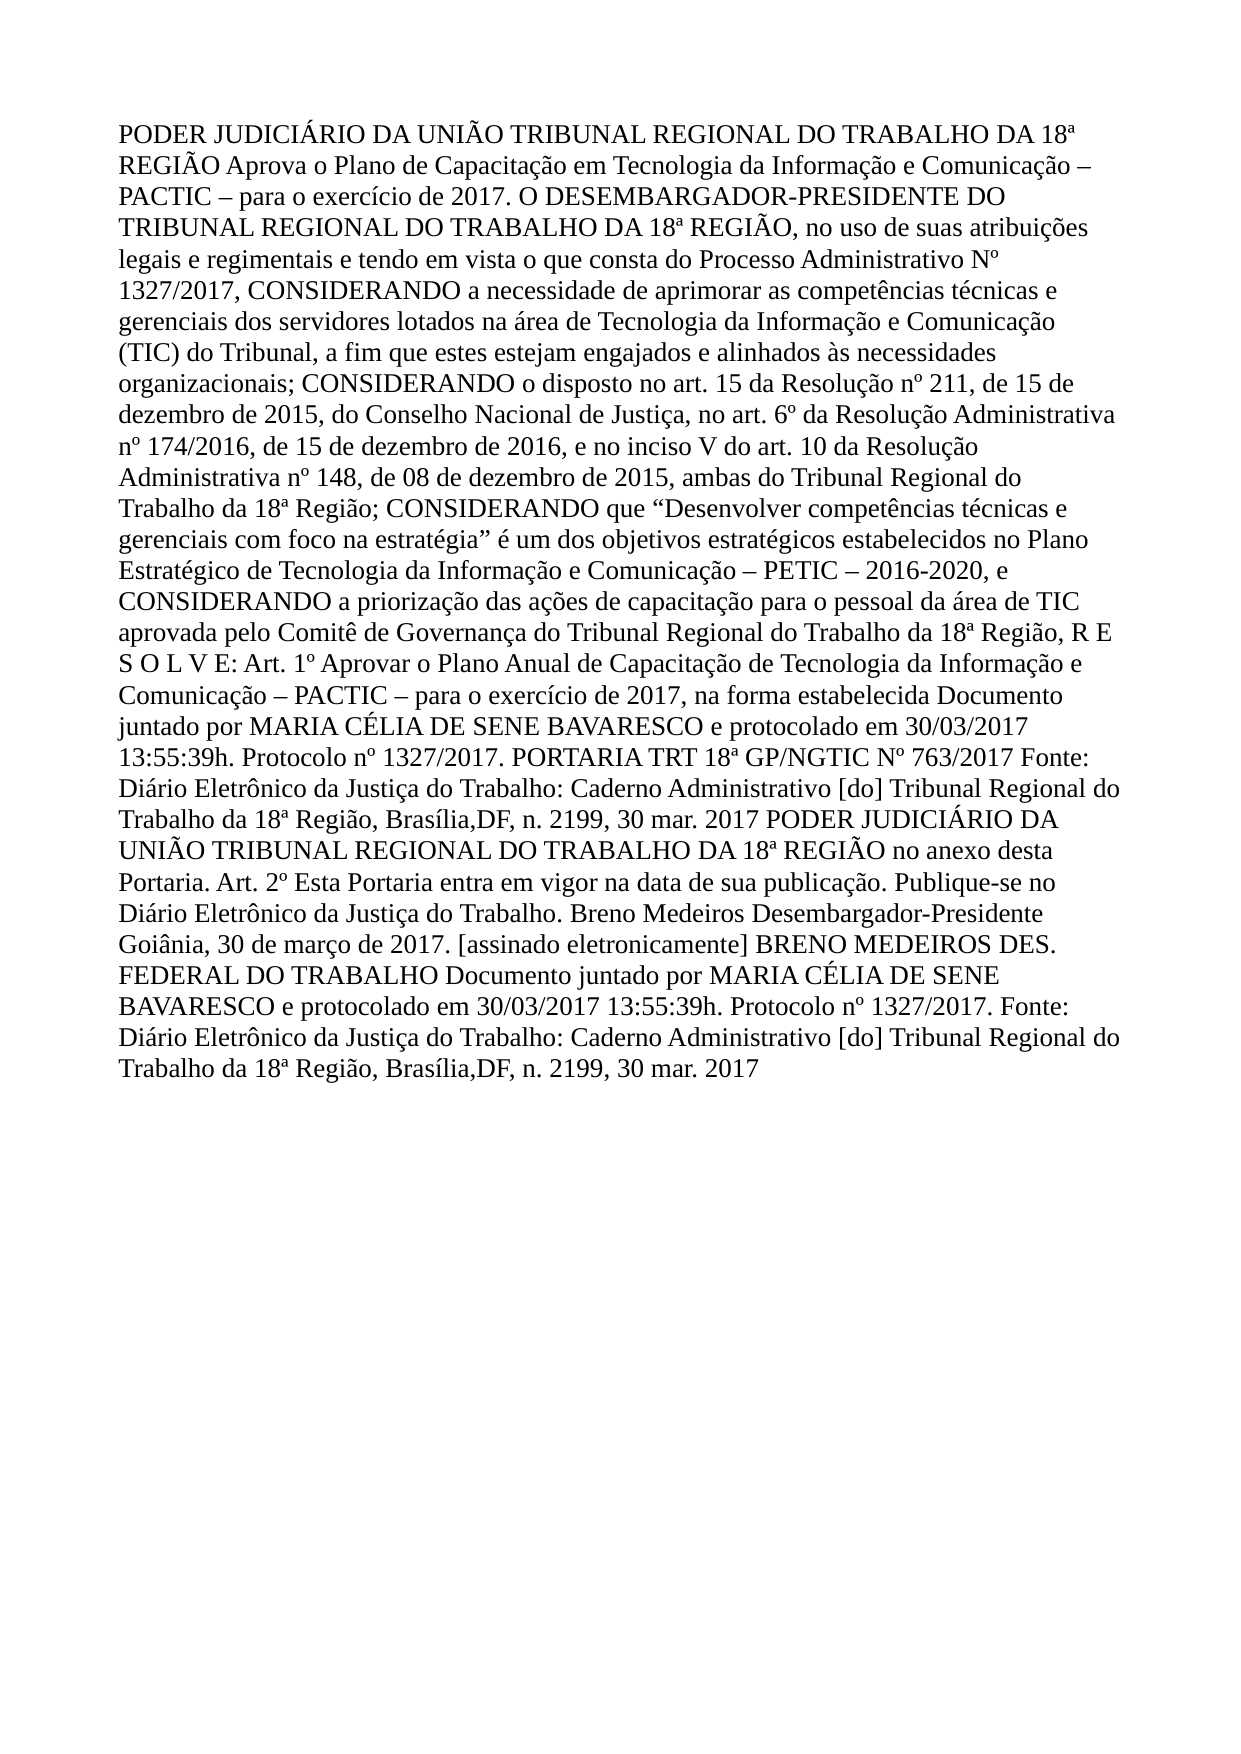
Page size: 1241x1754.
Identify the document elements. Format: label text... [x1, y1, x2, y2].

text PODER JUDICIÁRIO DA UNIÃO TRIBUNAL REGIONAL DO TRABALHO DA 18ª REGIÃO Aprova o Plano de Capacitação em Tecnologia da Informação e Comunicação – PACTIC – para o exercício de 2017. O DESEMBARGADOR-PRESIDENTE DO TRIBUNAL REGIONAL DO TRABALHO DA 18ª REGIÃO, no uso de suas atribuições legais e regimentais e tendo em vista o que consta do Processo Administrativo Nº 1327/2017, CONSIDERANDO a necessidade de aprimorar as competências técnicas e gerenciais dos servidores lotados na área de Tecnologia da Informação e Comunicação (TIC) do Tribunal, a fim que estes estejam engajados e alinhados às necessidades organizacionais; CONSIDERANDO o disposto no art. 15 da Resolução nº 211, de 15 de dezembro de 2015, do Conselho Nacional de Justiça, no art. 6º da Resolução Administrativa nº 174/2016, de 15 de dezembro de 2016, e no inciso V do art. 10 da Resolução Administrativa nº 148, de 08 de dezembro de 2015, ambas do Tribunal Regional do Trabalho da 18ª Região; CONSIDERANDO que “Desenvolver competências técnicas e gerenciais com foco na estratégia” é um dos objetivos estratégicos estabelecidos no Plano Estratégico de Tecnologia da Informação e Comunicação – PETIC – 2016-2020, e CONSIDERANDO a priorização das ações de capacitação para o pessoal da área de TIC aprovada pelo Comitê de Governança do Tribunal Regional do Trabalho da 18ª Região, R E S O L V E: Art. 1º Aprovar o Plano Anual de Capacitação de Tecnologia da Informação e Comunicação – PACTIC – para o exercício de 2017, na forma estabelecida Documento juntado por MARIA CÉLIA DE SENE BAVARESCO e protocolado em 30/03/2017 13:55:39h. Protocolo nº 1327/2017. PORTARIA TRT 18ª GP/NGTIC Nº 763/2017 Fonte: Diário Eletrônico da Justiça do Trabalho: Caderno Administrativo [do] Tribunal Regional do Trabalho da 18ª Região, Brasília,DF, n. 2199, 30 mar. 2017 PODER JUDICIÁRIO DA UNIÃO TRIBUNAL REGIONAL DO TRABALHO DA 18ª REGIÃO no anexo desta Portaria. Art. 2º Esta Portaria entra em vigor na data de sua publicação. Publique-se no Diário Eletrônico da Justiça do Trabalho. Breno Medeiros Desembargador-Presidente Goiânia, 30 de março de 2017. [assinado eletronicamente] BRENO MEDEIROS DES. FEDERAL DO TRABALHO Documento juntado por MARIA CÉLIA DE SENE BAVARESCO e protocolado em 30/03/2017 13:55:39h. Protocolo nº 1327/2017. Fonte: Diário Eletrônico da Justiça do Trabalho: Caderno Administrativo [do] Tribunal Regional do Trabalho da 18ª Região, Brasília,DF, n. 2199, 30 mar. 2017 [118, 118, 1122, 1084]
